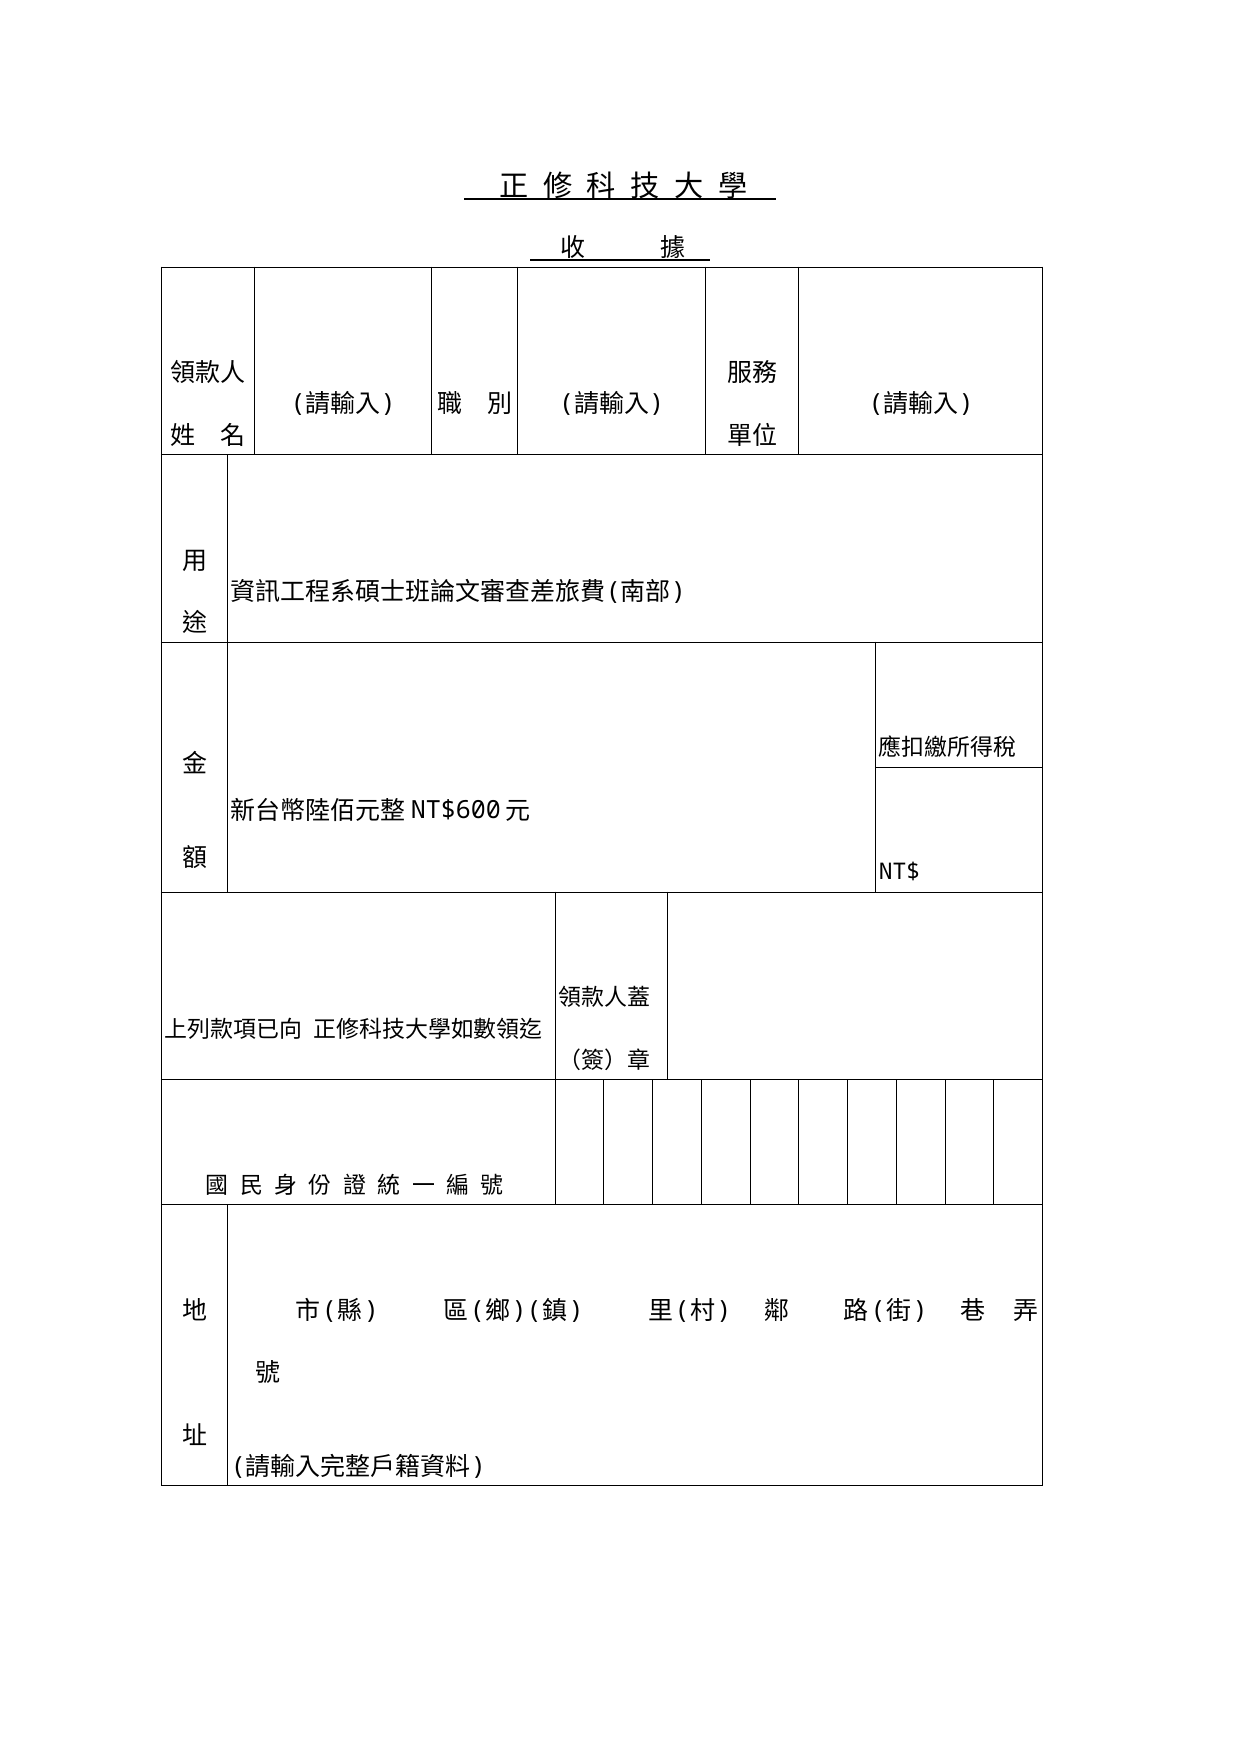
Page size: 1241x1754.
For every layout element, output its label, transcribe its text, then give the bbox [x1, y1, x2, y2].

table_cell 資訊工程系碩士班論文審查差旅費(南部) [228, 455, 1042, 642]
table_header (請輸入) [799, 268, 1042, 454]
table_header 職 別 [432, 268, 517, 454]
table_cell 金 額 [162, 643, 227, 892]
text 正 修 科 技 大 學 [177, 142, 1063, 204]
table_cell [556, 1080, 603, 1204]
table_header (請輸入) [518, 268, 705, 454]
table_cell [653, 1080, 701, 1204]
text 收 據 [177, 204, 1063, 267]
table_cell [848, 1080, 896, 1204]
table_cell 地 址 [162, 1205, 227, 1485]
table_cell 應扣繳所得稅 [876, 643, 1042, 767]
table_cell [946, 1080, 993, 1204]
table_cell 領款人蓋 （簽）章 [556, 893, 667, 1079]
table_cell [604, 1080, 652, 1204]
table_cell [702, 1080, 750, 1204]
table_header (請輸入) [255, 268, 431, 454]
table_header 服務 單位 [706, 268, 798, 454]
table_cell NT$ [876, 768, 1042, 892]
table_cell 市(縣) 區(鄉)(鎮) 里(村) 鄰 路(街) 巷 弄 號 (請輸入完整戶籍資料) [228, 1205, 1042, 1485]
table_cell [994, 1080, 1042, 1204]
table_cell [799, 1080, 847, 1204]
table_cell 國 民 身 份 證 統 一 編 號 [162, 1080, 555, 1204]
table_cell [668, 893, 1042, 1079]
table_cell 用 途 [162, 455, 227, 642]
table_cell 上列款項已向 正修科技大學如數領迄 [162, 893, 555, 1079]
table_cell 新台幣陸佰元整NT$600元 [228, 643, 875, 892]
table_cell [897, 1080, 945, 1204]
table_header 領款人 姓 名 [162, 268, 254, 454]
table_cell [751, 1080, 798, 1204]
